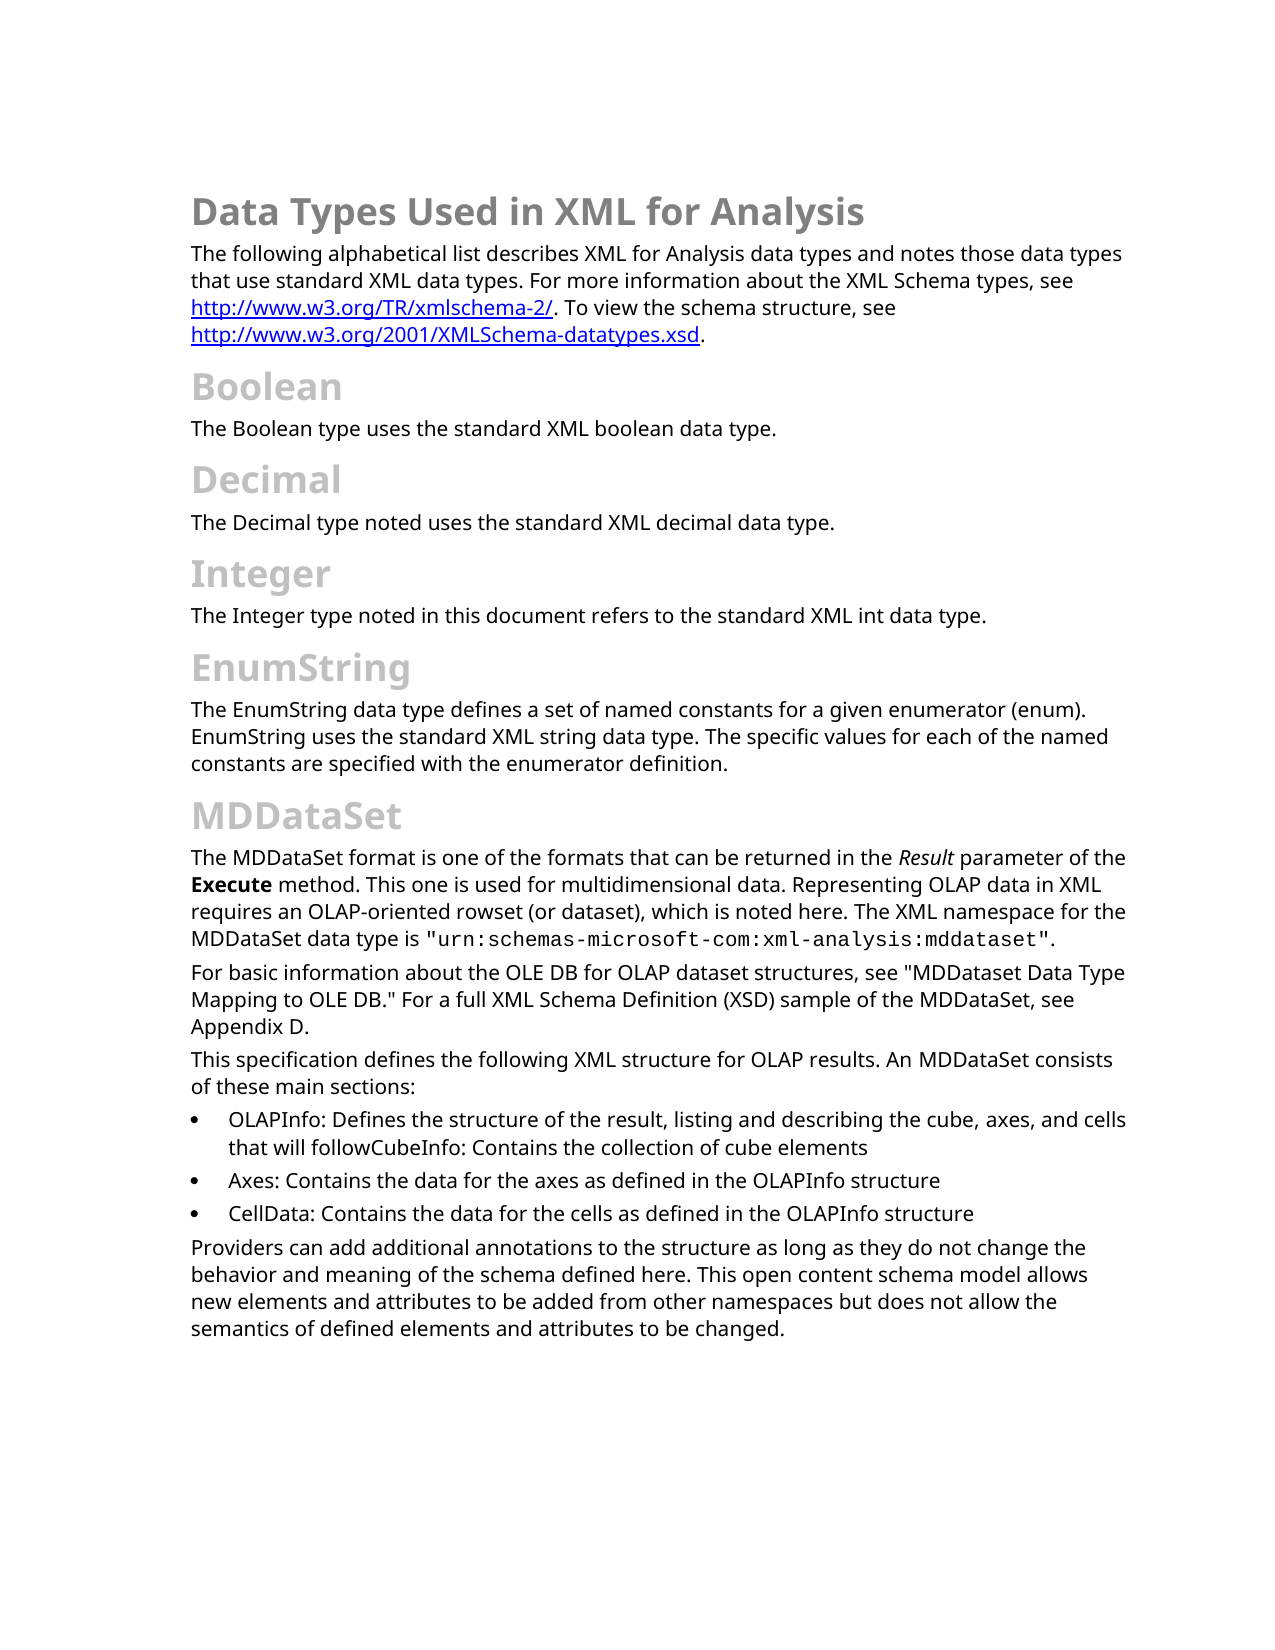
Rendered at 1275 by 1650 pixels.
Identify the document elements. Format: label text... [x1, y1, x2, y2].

list Axes: Contains the data for the axes as defined in the OLAPInfo structure [191, 1167, 1128, 1194]
text For basic information about the OLE DB for OLAP dataset structures, see "MDDataset Data Type Mapping to OLE DB." For a full XML Schema Definition (XSD) sample of the MDDataSet, see Appendix D. [191, 958, 1128, 1039]
list CellData: Contains the data for the cells as defined in the OLAPInfo structure [191, 1200, 1128, 1227]
text The MDDataSet format is one of the formats that can be returned in the Result parameter of the Execute method. This one is used for multidimensional data. Representing OLAP data in XML requires an OLAP-oriented rowset (or dataset), which is noted here. The XML namespace for the MDDataSet data type is "urn:schemas-microsoft-com:xml-analysis:mddataset". [191, 844, 1128, 952]
subtitle Integer [191, 554, 1128, 596]
text Providers can add additional annotations to the structure as long as they do not change the behavior and meaning of the schema defined here. This open content schema model allows new elements and attributes to be added from other namespaces but does not allow the semantics of defined elements and attributes to be changed. [191, 1233, 1128, 1342]
subtitle Decimal [191, 460, 1128, 502]
text The following alphabetical list describes XML for Analysis data types and notes those data types that use standard XML data types. For more information about the XML Schema types, see http://www.w3.org/TR/xmlschema-2/. To view the schema structure, see http://www.w3.org/2001/XMLSchema-datatypes.xsd. [191, 239, 1128, 348]
text The Boolean type uses the standard XML boolean data type. [191, 414, 1128, 442]
text This specification defines the following XML structure for OLAP results. An MDDataSet consists of these main sections: [191, 1046, 1128, 1100]
subtitle Data Types Used in XML for Analysis [191, 192, 1128, 233]
subtitle Boolean [191, 367, 1128, 408]
text The Decimal type noted uses the standard XML decimal data type. [191, 508, 1128, 535]
text The Integer type noted in this document refers to the standard XML int data type. [191, 602, 1128, 629]
subtitle EnumString [191, 648, 1128, 689]
list OLAPInfo: Defines the structure of the result, listing and describing the cube, axes, and cells that will followCubeInfo: Contains the collection of cube elements [191, 1106, 1128, 1160]
subtitle MDDataSet [191, 796, 1128, 837]
text The EnumString data type defines a set of named constants for a given enumerator (enum). EnumString uses the standard XML string data type. The specific values for each of the named constants are specified with the enumerator definition. [191, 696, 1128, 777]
